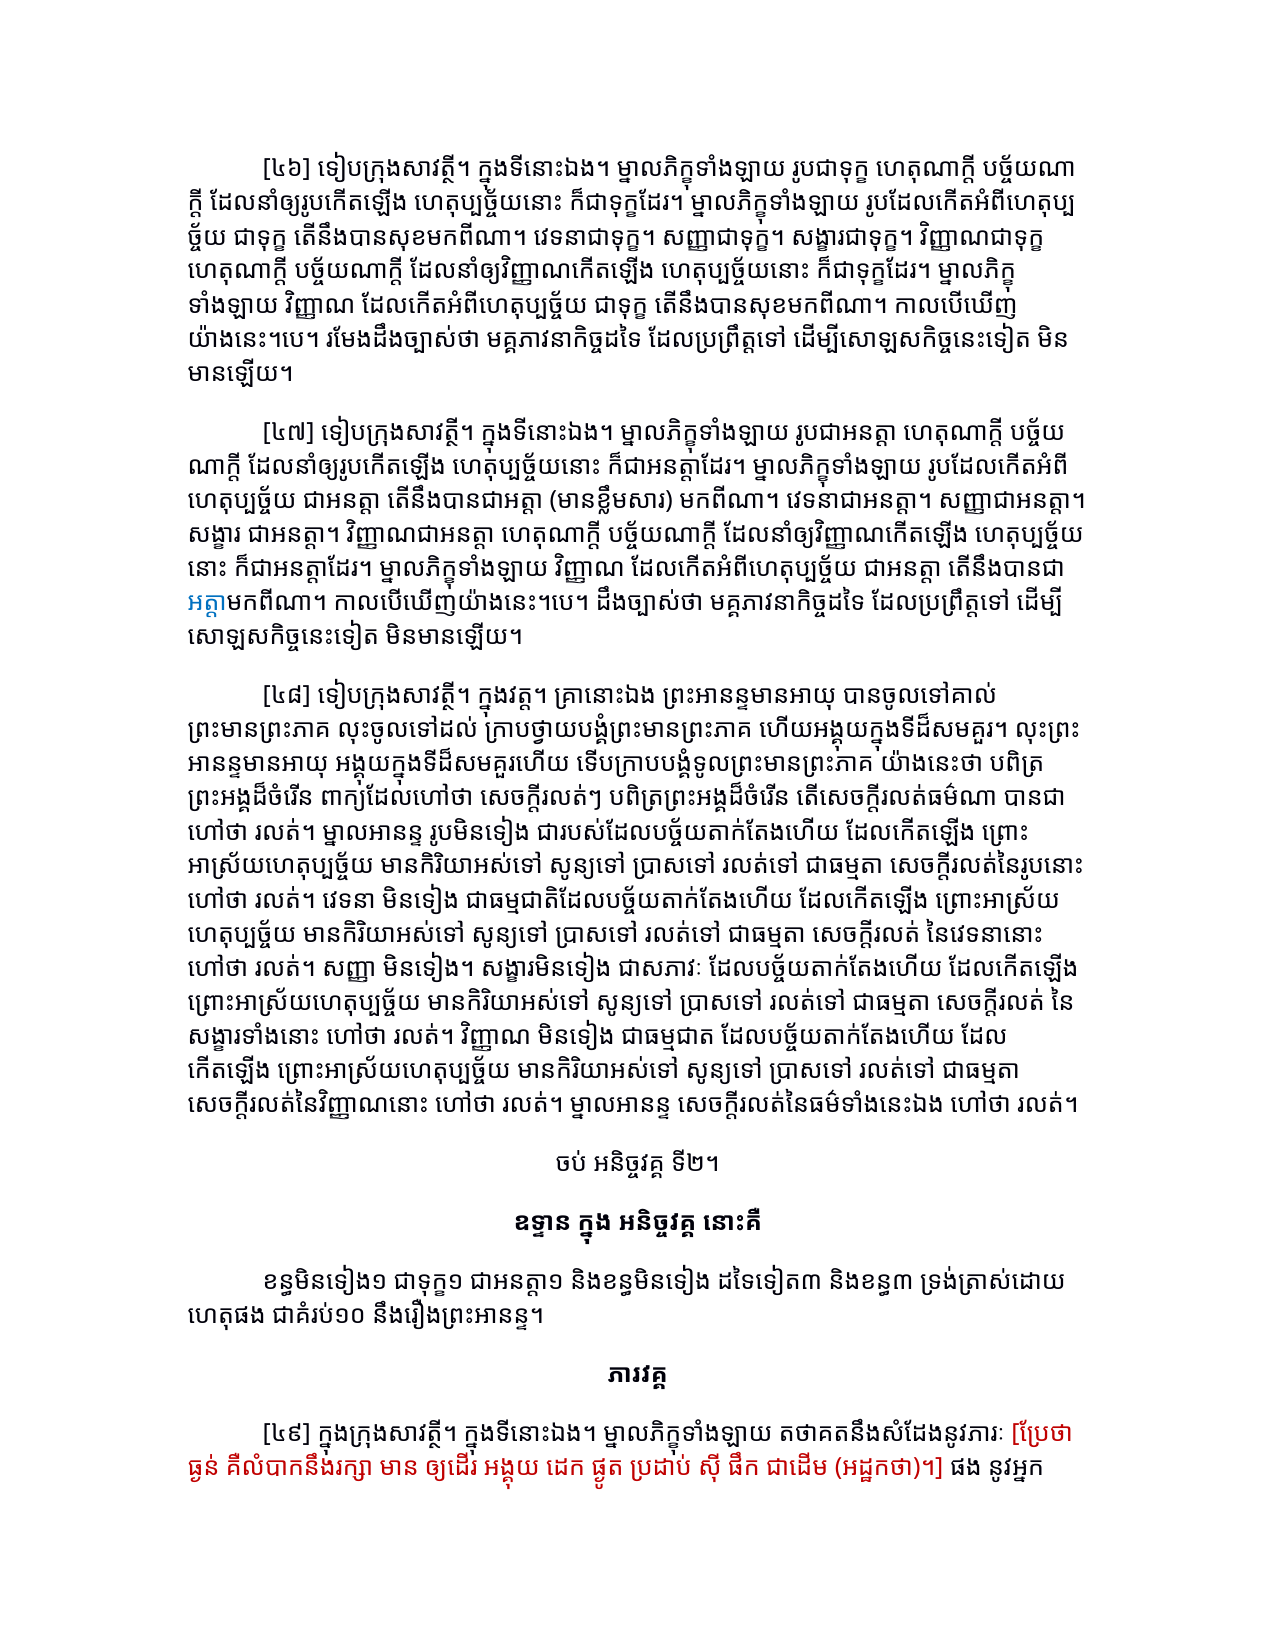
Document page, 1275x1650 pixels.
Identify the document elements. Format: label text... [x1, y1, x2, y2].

text ចប់ អនិច្ចវគ្គ ទី២។ [187, 1145, 1087, 1179]
text [៤៧] ទៀបក្រុងសាវត្ថី។ ក្នុងទីនោះឯង។ ម្នាលភិក្ខុទាំងឡាយ រូបជាអនត្តា ហេតុណាក្តី បច្ច័យណាក្តី ដែលនាំឲ្យរូបកើតឡើង ហេតុប្បច្ច័យនោះ ក៏​ជាអនត្តាដែរ។ ម្នាលភិក្ខុទាំងឡាយ រូបដែលកើតអំពី​ហេតុប្បច្ច័យ ជាអនត្តា តើនឹង​បានជាអត្តា (មានខ្លឹមសារ) មកពីណា។ វេទនាជាអនត្តា។ សញ្ញា​ជាអនត្តា។ សង្ខារ​ ជាអនត្តា។ វិញ្ញាណជាអនត្តា ហេតុណាក្តី បច្ច័យណាក្តី ដែលនាំឲ្យ​វិញ្ញាណ​កើតឡើង ហេតុប្បច្ច័យនោះ ក៏ជាអនត្តា​ដែរ។ ម្នាលភិក្ខុទាំងឡាយ វិញ្ញាណ ដែលកើតអំពី​ហេតុប្បច្ច័យ ជាអនត្តា តើនឹង​បានជាអត្តាមកពីណា។ កាលបើឃើញ​យ៉ាងនេះ។បេ។ ដឹងច្បាស់ថា មគ្គភាវនា​កិច្ចដទៃ ដែលប្រព្រឹត្តទៅ ដើម្បីសោឡសកិច្ច​នេះ​ទៀត មិនមានឡើយ។ [187, 413, 1087, 652]
text ខន្ធមិនទៀង១ ជាទុក្ខ១ ជាអនត្តា១ និងខន្ធមិនទៀង ដទៃទៀត៣ និងខន្ធ៣ ទ្រង់ត្រាស់ដោយ​ហេតុផង ជាគំរប់១០ នឹងរឿង​ព្រះអានន្ទ។ [187, 1263, 1087, 1331]
text [៤៦] ទៀបក្រុងសាវត្ថី។ ក្នុងទីនោះឯង។ ម្នាលភិក្ខុទាំងឡាយ រូបជាទុក្ខ ហេតុណាក្តី បច្ច័យណាក្តី ដែលនាំឲ្យរូបកើតឡើង ហេតុប្បច្ច័យនោះ ក៏​ជាទុក្ខ​ដែរ។ ម្នាលភិក្ខុទាំងឡាយ រូបដែលកើតអំពី​ហេតុប្បច្ច័យ ជាទុក្ខ តើនឹង​បានសុខ​មកពីណា។ វេទនាជាទុក្ខ។ សញ្ញាជាទុក្ខ។ សង្ខារជាទុក្ខ។ វិញ្ញាណជាទុក្ខ ហេតុណាក្តី បច្ច័យណាក្តី ដែលនាំឲ្យវិញ្ញាណកើតឡើង ហេតុប្បច្ច័យនោះ ក៏​ជាទុក្ខ​ដែរ។ ម្នាលភិក្ខុទាំងឡាយ វិញ្ញាណ ដែលកើតអំពី​ហេតុប្បច្ច័យ ជាទុក្ខ តើនឹង​បានសុខ​មកពីណា។ កាលបើឃើញ​យ៉ាងនេះ។បេ។ រមែងដឹងច្បាស់ថា មគ្គភាវនា​កិច្ចដទៃ ដែលប្រព្រឹត្តទៅ ដើម្បីសោឡសកិច្ច​នេះ​ទៀត មិនមានឡើយ។ [187, 150, 1087, 388]
text [៤៩] ក្នុងក្រុងសាវត្ថី។ ក្នុងទីនោះឯង។ ម្នាលភិក្ខុទាំងឡាយ តថាគតនឹង​សំដែងនូវ​ភារៈ [ប្រែថា ធ្ងន់ គឺលំបាកនឹងរក្សា មាន ឲ្យដើរ អង្គុយ ដេក ផ្ងូត ប្រដាប់ ស៊ី ផឹក ជាដើម (អដ្ឋកថា)។] ផង នូវ​អ្នកដែលនាំភារៈផង នូវការប្រកាន់មាំ នូវភារៈផង នូវ​ការដាក់ចុះ នូវភារៈផង ដល់អ្នកទាំងឡាយ អ្នកទាំងឡាយ ចូរស្តាប់ នូវធម៌នោះចុះ។បេ។ ទើប​មានព្រះបន្ទូលសួរ ដូច្នេះថា ម្នាលភិក្ខុទាំងឡាយ ចុះដូចម្តេច ឈ្មោះថា ភារៈ។ គប្បីឆ្លើយថា ឧបាទានក្ខន្ធ ទាំង៥។ ចុះ​ឧបាទានក្ខន្ធ​ទាំង៥ តើដូចម្តេចខ្លះ។ គឺរូបូបាទានក្ខន្ធ១ វេទនូបាទានក្ខន្ធ១ សញ្ញូបាទានក្ខន្ធ១ សង្ខារូបាទានក្ខន្ធ១ វិញ្ញាណូបាទានក្ខន្ធ១។ ម្នាលភិក្ខុទាំងឡាយ នេះហៅថា ភារៈ។ [187, 1415, 1087, 1483]
text ភារវគ្គ [187, 1356, 1087, 1390]
text [៤៨] ទៀបក្រុងសាវត្ថី។ ក្នុងវត្ត។ គ្រានោះឯង ព្រះអានន្ទមានអាយុ បានចូលទៅ​គាល់​ព្រះមានព្រះភាគ លុះចូលទៅដល់ ក្រាបថ្វាយបង្គំ​ព្រះមានព្រះភាគ ហើយអង្គុយក្នុងទីដ៏សមគួរ។ លុះព្រះអានន្ទមានអាយុ អង្គុយក្នុងទីដ៏សមគួរហើយ ទើបក្រាបបង្គំទូល​ព្រះមានព្រះភាគ យ៉ាងនេះថា បពិត្រព្រះអង្គដ៏ចំរើន ពាក្យដែលហៅថា សេចក្តីរលត់ៗ បពិត្រព្រះអង្គដ៏ចំរើន តើ​សេចក្តីរលត់ធម៌ណា បានជាហៅថា រលត់។ ម្នាលអានន្ទ រូបមិនទៀង ជារបស់ដែល​បច្ច័យតាក់តែងហើយ ដែលកើតឡើង ព្រោះអាស្រ័យ​ហេតុប្បច្ច័យ មានកិរិយា​អស់ទៅ សូន្យទៅ ប្រាសទៅ រលត់ទៅ ជាធម្មតា សេចក្តីរលត់នៃរូបនោះ ហៅថា រលត់។ វេទនា មិនទៀង ជាធម្មជាតិដែលបច្ច័យតាក់តែងហើយ ដែលកើតឡើង ព្រោះអាស្រ័យ​ហេតុប្បច្ច័យ មានកិរិយា​អស់ទៅ សូន្យទៅ ប្រាសទៅ រលត់ទៅ ជាធម្មតា សេចក្តីរលត់ នៃវេទនានោះ ហៅថា រលត់។ សញ្ញា មិនទៀង។ សង្ខារ​មិនទៀង ជាសភាវៈ ដែលបច្ច័យតាក់តែងហើយ ដែលកើតឡើង ព្រោះអាស្រ័យ​ហេតុប្បច្ច័យ មានកិរិយា​អស់ទៅ សូន្យទៅ ប្រាសទៅ រលត់ទៅ ជាធម្មតា សេចក្តីរលត់ នៃសង្ខារទាំងនោះ ហៅថា រលត់។ វិញ្ញាណ មិនទៀង ជាធម្មជាត ដែលបច្ច័យតាក់តែងហើយ ដែលកើតឡើង ព្រោះអាស្រ័យ​ហេតុប្បច្ច័យ មានកិរិយា​អស់ទៅ សូន្យទៅ ប្រាសទៅ រលត់ទៅ ជាធម្មតា សេចក្តីរលត់នៃវិញ្ញាណនោះ ហៅថា រលត់។ ម្នាលអានន្ទ សេចក្តីរលត់​នៃធម៌ទាំងនេះឯង ហៅថា រលត់។ [187, 677, 1087, 1120]
text ឧទ្ទាន ក្នុង អនិច្ចវគ្គ នោះគឺ [187, 1204, 1087, 1238]
